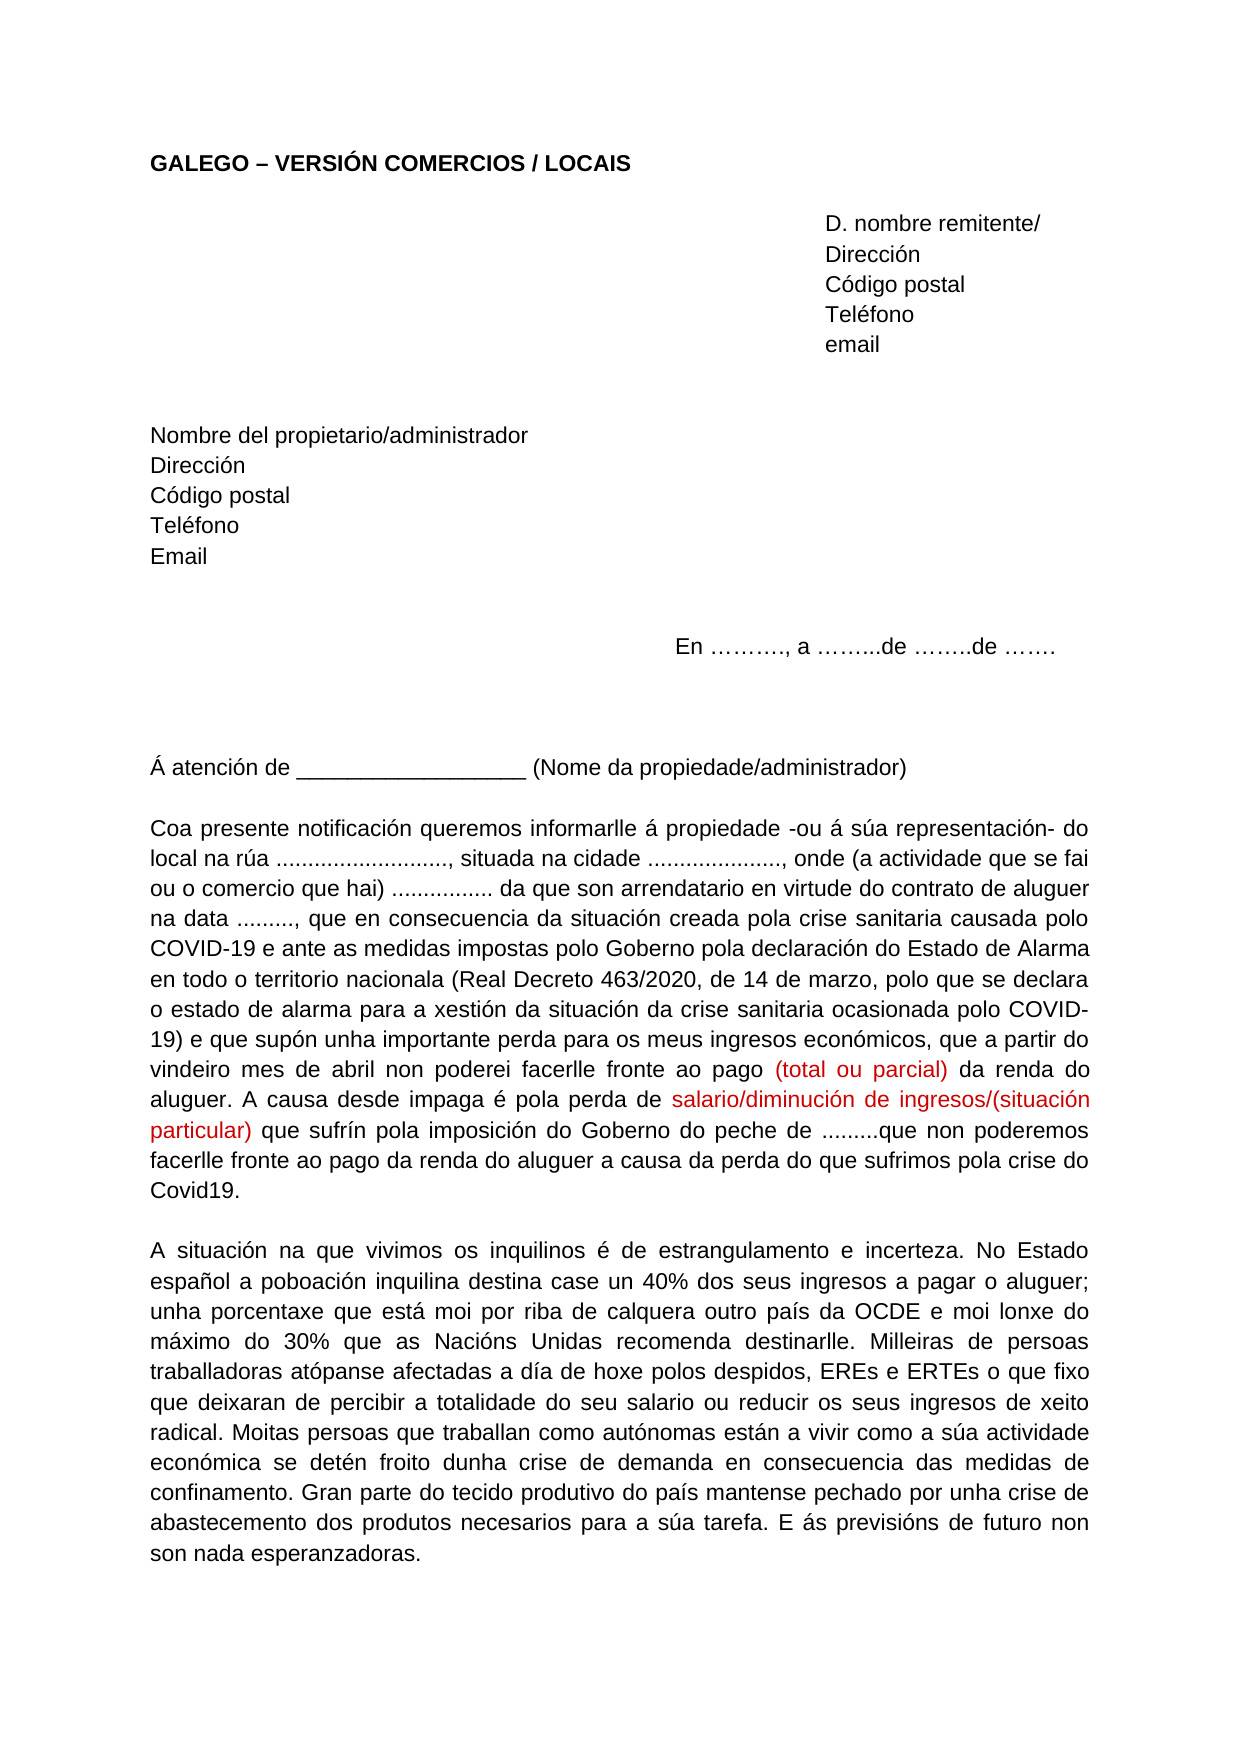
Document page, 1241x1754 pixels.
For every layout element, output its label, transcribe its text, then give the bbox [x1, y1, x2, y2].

text GALEGO – VERSIÓN COMERCIOS / LOCAIS [150, 150, 1090, 176]
text email [825, 331, 1090, 358]
text Nombre del propietario/administrador [150, 422, 1090, 448]
text D. nombre remitente/ [825, 210, 1090, 237]
text Código postal [150, 482, 1090, 509]
text Coa presente notificación queremos informarlle á propiedade -ou á súa representación- do local na rúa ..........................., situada na cidade ....................., onde (a actividade que se fai ou o comercio que hai) ................ da que son arrendatario en virtude do contrato de aluguer na data ........., que en consecuencia da situación creada pola crise sanitaria causada polo COVID-19 e ante as medidas impostas polo Goberno pola declaración do Estado de Alarma en todo o territorio nacionala (Real Decreto 463/2020, de 14 de marzo, polo que se declara o estado de alarma para a xestión da situación da crise sanitaria ocasionada polo COVID-19) e que supón unha importante perda para os meus ingresos económicos, que a partir do vindeiro mes de abril non poderei facerlle fronte ao pago (total ou parcial) da renda do aluguer. A causa desde impaga é pola perda de salario/diminución de ingresos/(situación particular) que sufrín pola imposición do Goberno do peche de .........que non poderemos facerlle fronte ao pago da renda do aluguer a causa da perda do que sufrimos pola crise do Covid19. [150, 814, 1090, 1203]
text Dirección [150, 452, 1090, 478]
text Á atención de __________________ (Nome da propiedade/administrador) [150, 754, 1090, 781]
text Dirección [825, 241, 1090, 267]
text Teléfono [150, 512, 1090, 539]
text Email [150, 543, 1090, 569]
text En ………., a ……...de ……..de ……. [675, 633, 1090, 660]
text Código postal [825, 271, 1090, 297]
text A situación na que vivimos os inquilinos é de estrangulamento e incerteza. No Estado español a poboación inquilina destina case un 40% dos seus ingresos a pagar o aluguer; unha porcentaxe que está moi por riba de calquera outro país da OCDE e moi lonxe do máximo do 30% que as Nacións Unidas recomenda destinarlle. Milleiras de persoas traballadoras atópanse afectadas a día de hoxe polos despidos, EREs e ERTEs o que fixo que deixaran de percibir a totalidade do seu salario ou reducir os seus ingresos de xeito radical. Moitas persoas que traballan como autónomas están a vivir como a súa actividade económica se detén froito dunha crise de demanda en consecuencia das medidas de confinamento. Gran parte do tecido produtivo do país mantense pechado por unha crise de abastecemento dos produtos necesarios para a súa tarefa. E ás previsións de futuro non son nada esperanzadoras. [150, 1237, 1090, 1566]
text Teléfono [825, 301, 1090, 327]
